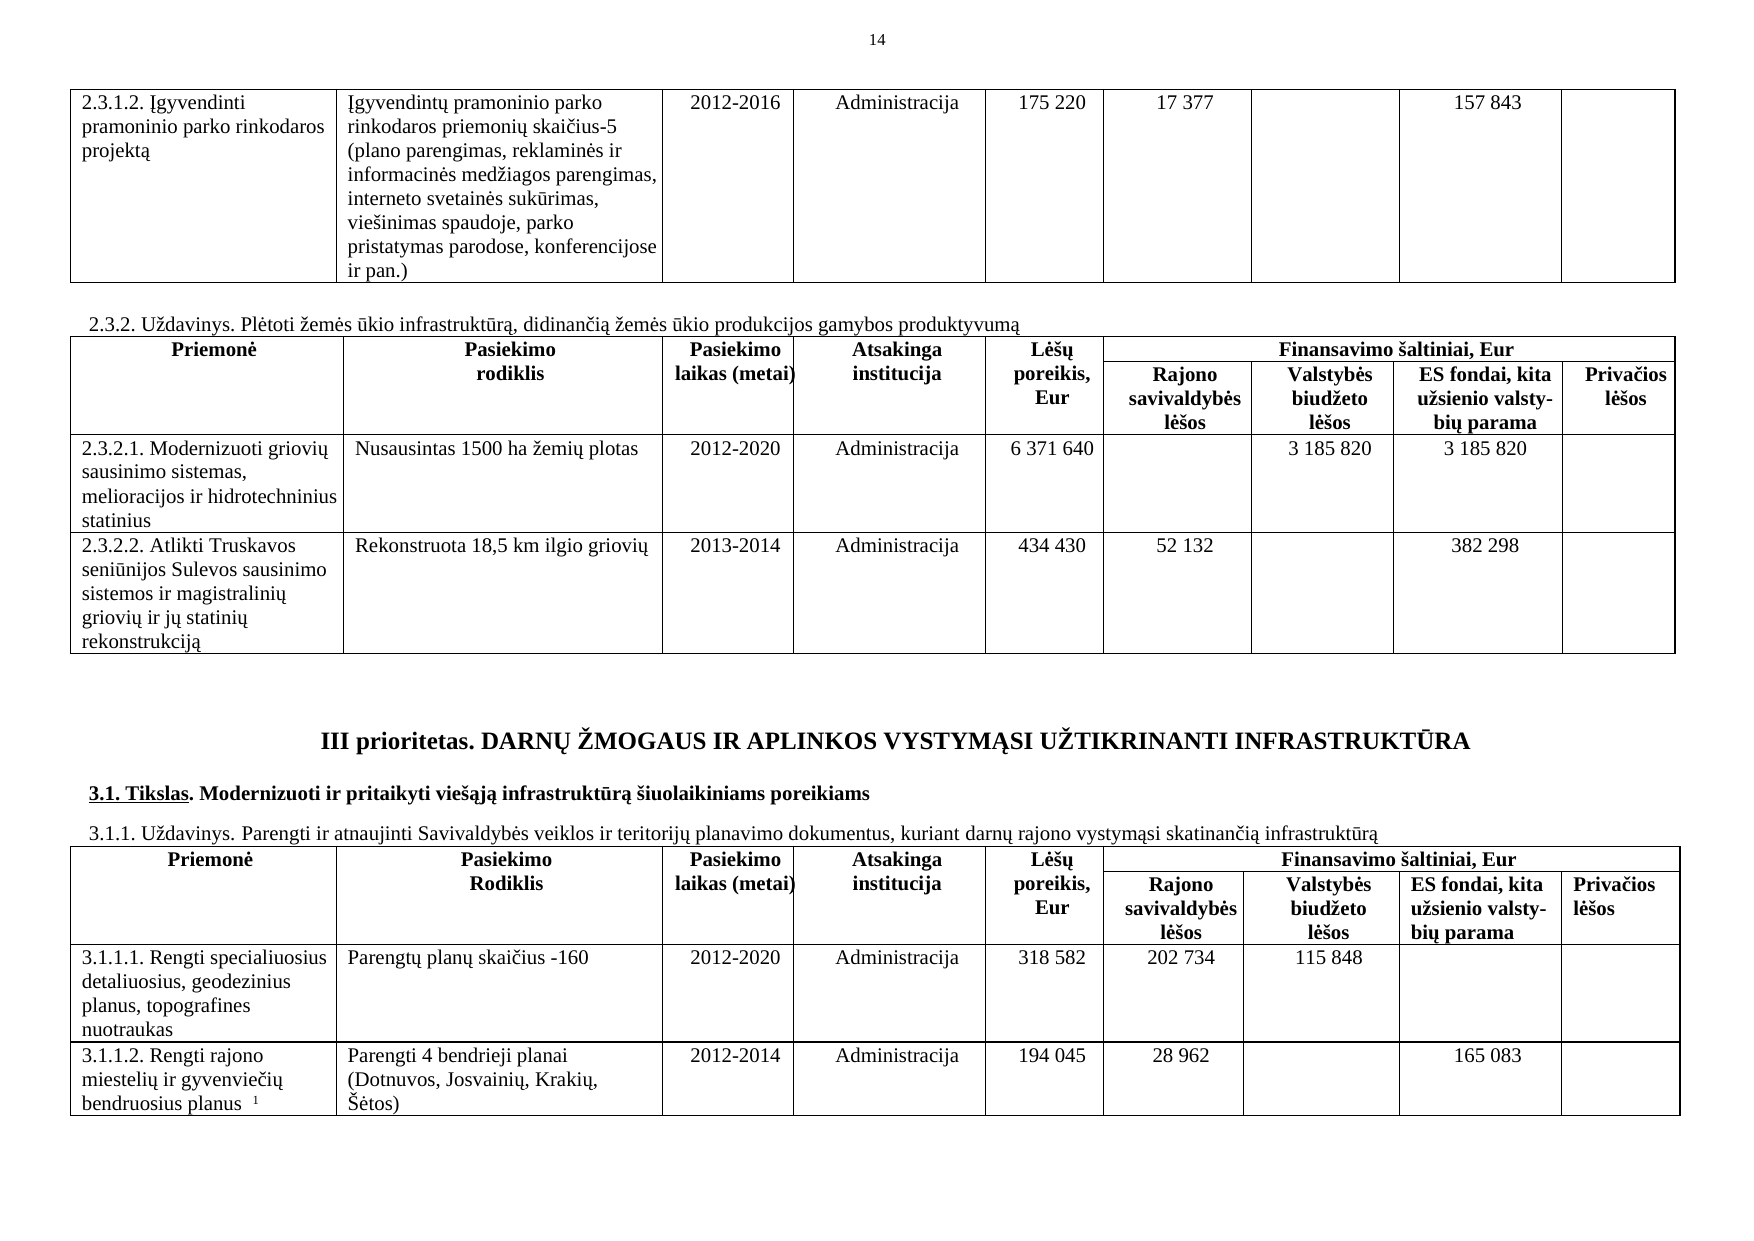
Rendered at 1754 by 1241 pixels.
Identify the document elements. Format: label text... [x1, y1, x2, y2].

table_cell Rajono savivaldybės lėšos [1104, 872, 1243, 944]
text 3.1. Tikslas. Modernizuoti ir pritaikyti viešąją infrastruktūrą šiuolaikiniams poreikiams [89, 781, 1665, 805]
table_cell 2012-2020 [663, 945, 793, 1041]
table_cell Rajono savivaldybės lėšos [1104, 362, 1115, 434]
table_header Priemonė [71, 337, 343, 434]
table_header Pasiekimo laikas (metai) [663, 847, 793, 944]
table_cell [1244, 1043, 1399, 1115]
table_cell Administracija [794, 435, 985, 532]
table_cell 318 582 [986, 945, 1103, 1041]
table_cell 17 377 [1104, 90, 1251, 282]
table_cell [1563, 435, 1674, 532]
table_header Pasiekimo rodiklis [344, 337, 662, 434]
table_cell [1562, 1043, 1679, 1115]
table_cell Administracija [794, 533, 985, 653]
table_cell 2013-2014 [663, 533, 793, 653]
table_cell [1563, 533, 1674, 653]
table_cell 2012-2014 [663, 1043, 793, 1115]
table_cell ES fondai, kita užsienio valsty- bių parama [1400, 872, 1561, 944]
table_cell 382 298 [1394, 533, 1562, 653]
table_cell [1562, 945, 1679, 1041]
table_cell Valstybės biudžeto lėšos [1252, 362, 1263, 434]
table_cell [1252, 90, 1399, 282]
table_cell Administracija [794, 1043, 985, 1115]
table_cell Privačios lėšos [1562, 872, 1679, 944]
table_cell 2012-2016 [663, 90, 793, 282]
table_cell 3 185 820 [1394, 435, 1562, 532]
table_cell 194 045 [986, 1043, 1103, 1115]
table_cell 3.1.1.2. Rengti rajono miestelių ir gyvenviečių bendruosius planus 1 [71, 1043, 336, 1115]
text 2.3.2. Uždavinys. Plėtoti žemės ūkio infrastruktūrą, didinančią žemės ūkio produkcijos gamybos produktyvumą [89, 312, 1679, 336]
table_cell 115 848 [1244, 945, 1399, 1041]
table_header Pasiekimo Rodiklis [337, 847, 662, 944]
table_cell 175 220 [986, 90, 1103, 282]
table_cell 165 083 [1400, 1043, 1561, 1115]
table_cell Administracija [794, 945, 985, 1041]
text III prioritetas. DARNŲ ŽMOGAUS IR APLINKOS VYSTYMĄSI UŽTIKRINANTI INFRASTRUKTŪRA [89, 726, 1665, 755]
table_cell Parengtų planų skaičius -160 [337, 945, 662, 1041]
table_cell Valstybės biudžeto lėšos [1244, 872, 1399, 944]
text 3.1.1. Uždavinys. Parengti ir atnaujinti Savivaldybės veiklos ir teritorijų planavimo dokumentus, kuriant darnų rajono vystymąsi skatinančią infrastruktūrą [89, 817, 1665, 846]
table_cell 3 185 820 [1252, 435, 1393, 532]
table_header Atsakinga institucija [794, 847, 985, 944]
table_cell 202 734 [1104, 945, 1243, 1041]
table_cell [1400, 945, 1561, 1041]
table_header Lėšų poreikis, Eur [986, 847, 1103, 944]
table_cell Parengti 4 bendrieji planai (Dotnuvos, Josvainių, Krakių, Šėtos) [337, 1043, 662, 1115]
table_cell Administracija [794, 90, 985, 282]
table_header Lėšų poreikis, Eur [986, 337, 1103, 434]
table_cell 3.1.1.1. Rengti specialiuosius detaliuosius, geodezinius planus, topografines nuotraukas [71, 945, 336, 1041]
table_cell Įgyvendintų pramoninio parko rinkodaros priemonių skaičius-5 (plano parengimas, reklaminės ir informacinės medžiagos parengimas, interneto svetainės sukūrimas, viešinimas spaudoje, parko pristatymas parodose, konferencijose ir pan.) [337, 90, 662, 282]
table_cell Rekonstruota 18,5 km ilgio griovių [344, 533, 662, 653]
table_cell 6 371 640 [986, 435, 1103, 532]
table_cell 52 132 [1104, 533, 1251, 653]
table_cell 157 843 [1400, 90, 1561, 282]
table_cell 2.3.1.2. Įgyvendinti pramoninio parko rinkodaros projektą [71, 90, 336, 282]
table_header Pasiekimo laikas (metai) [663, 337, 793, 434]
table_cell Privačios lėšos [1563, 362, 1674, 434]
table_header Finansavimo šaltiniai, Eur [1104, 847, 1679, 871]
table_cell 2012-2020 [663, 435, 793, 532]
table_cell 28 962 [1104, 1043, 1243, 1115]
table_cell 434 430 [986, 533, 1103, 653]
table_cell [1104, 435, 1251, 532]
table_cell [1562, 90, 1674, 282]
table_header Priemonė [71, 847, 336, 944]
table_cell Nusausintas 1500 ha žemių plotas [344, 435, 662, 532]
table_header Atsakinga institucija [794, 337, 985, 434]
table_cell [1252, 533, 1393, 653]
